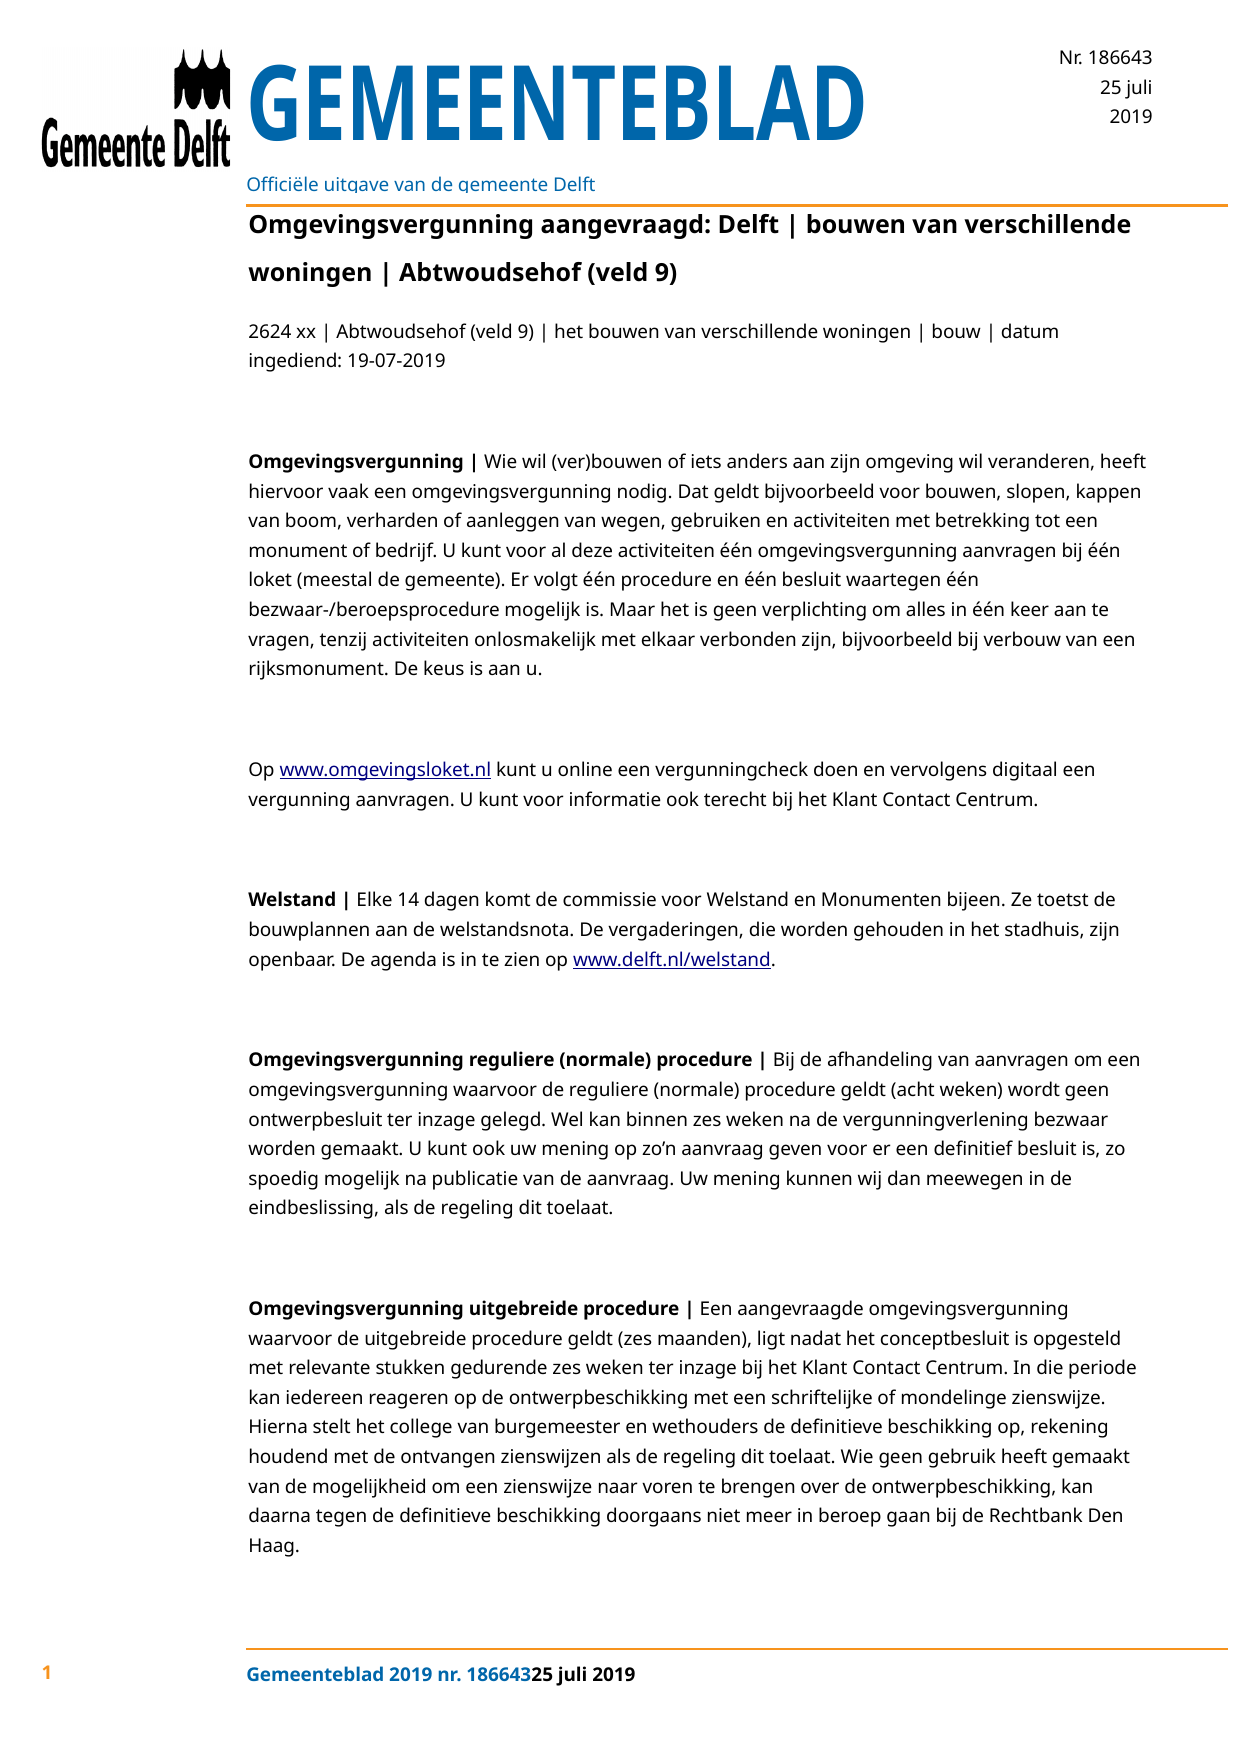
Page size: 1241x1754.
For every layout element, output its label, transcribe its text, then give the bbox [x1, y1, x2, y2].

text Welstand | Elke 14 dagen komt de commissie voor Welstand en Monumenten bijeen. Ze toetst de bouwplannen aan de welstandsnota. De vergaderingen, die worden gehouden in het stadhuis, zijn openbaar. De agenda is in te zien op www.delft.nl/welstand. [248, 887, 1152, 972]
picture [41, 47, 231, 172]
text Omgevingsvergunning aangevraagd: Delft | bouwen van verschillende woningen | Abtwoudsehof (veld 9) [248, 207, 1152, 288]
text Omgevingsvergunning | Wie wil (ver)bouwen of iets anders aan zijn omgeving wil veranderen, heeft hiervoor vaak een omgevingsvergunning nodig. Dat geldt bijvoorbeeld voor bouwen, slopen, kappen van boom, verharden of aanleggen van wegen, gebruiken en activiteiten met betrekking tot een monument of bedrijf. U kunt voor al deze activiteiten één omgevingsvergunning aanvragen bij één loket (meestal de gemeente). Er volgt één procedure en één besluit waartegen één bezwaar-/beroepsprocedure mogelijk is. Maar het is geen verplichting om alles in één keer aan te vragen, tenzij activiteiten onlosmakelijk met elkaar verbonden zijn, bijvoorbeeld bij verbouw van een rijksmonument. De keus is aan u. [248, 448, 1152, 681]
text Omgevingsvergunning uitgebreide procedure | Een aangevraagde omgevingsvergunning waarvoor de uitgebreide procedure geldt (zes maanden), ligt nadat het conceptbesluit is opgesteld met relevante stukken gedurende zes weken ter inzage bij het Klant Contact Centrum. In die periode kan iedereen reageren op de ontwerpbeschikking met een schriftelijke of mondelinge zienswijze. Hierna stelt het college van burgemeester en wethouders de definitieve beschikking op, rekening houdend met de ontvangen zienswijzen als de regeling dit toelaat. Wie geen gebruik heeft gemaakt van de mogelijkheid om een zienswijze naar voren te brengen over de ontwerpbeschikking, kan daarna tegen de definitieve beschikking doorgaans niet meer in beroep gaan bij de Rechtbank Den Haag. [248, 1295, 1152, 1558]
text Omgevingsvergunning reguliere (normale) procedure | Bij de afhandeling van aanvragen om een omgevingsvergunning waarvoor de reguliere (normale) procedure geldt (acht weken) wordt geen ontwerpbesluit ter inzage gelegd. Wel kan binnen zes weken na de vergunningverlening bezwaar worden gemaakt. U kunt ook uw mening op zo’n aanvraag geven voor er een definitief besluit is, zo spoedig mogelijk na publicatie van de aanvraag. Uw mening kunnen wij dan meewegen in de eindbeslissing, als de regeling dit toelaat. [248, 1047, 1152, 1220]
text 2624 xx | Abtwoudsehof (veld 9) | het bouwen van verschillende woningen | bouw | datum ingediend: 19-07-2019 [248, 318, 1152, 373]
text Op www.omgevingsloket.nl kunt u online een vergunningcheck doen en vervolgens digitaal een vergunning aanvragen. U kunt voor informatie ook terecht bij het Klant Contact Centrum. [248, 756, 1152, 812]
